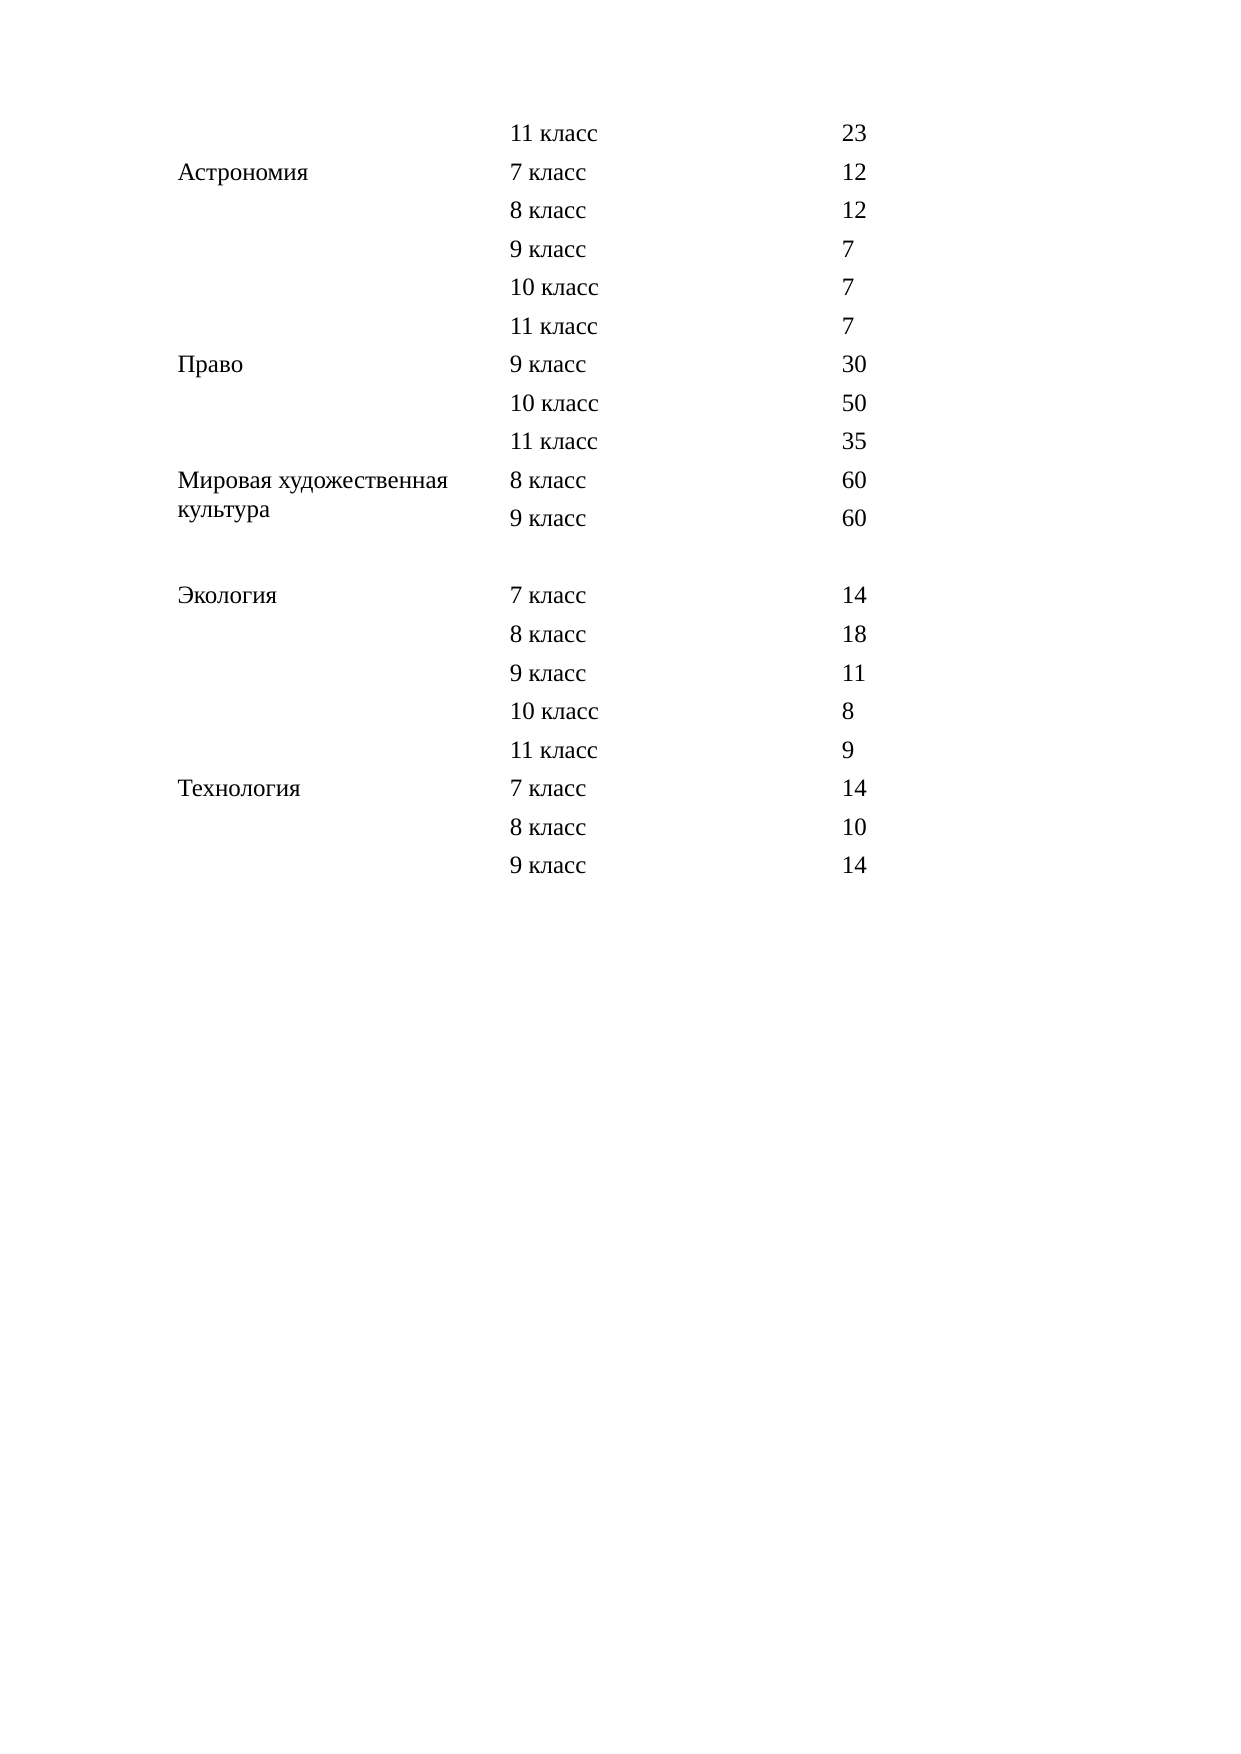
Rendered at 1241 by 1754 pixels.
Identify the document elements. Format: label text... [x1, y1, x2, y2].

table_cell 9 класс [498, 349, 830, 388]
table_cell 60 [830, 504, 1163, 542]
table_cell 60 [830, 465, 1163, 503]
table_cell 10 класс [498, 696, 830, 735]
table_cell [166, 118, 498, 157]
table_cell 7 [830, 272, 1163, 311]
table_cell 50 [830, 388, 1163, 426]
table_cell 7 класс [498, 581, 830, 619]
table_cell 8 класс [498, 195, 830, 234]
table_cell 7 [830, 234, 1163, 272]
table_cell 11 класс [498, 118, 830, 157]
table_cell 11 класс [498, 735, 830, 773]
table_cell Мировая художественная культура [166, 465, 498, 581]
table_cell 11 класс [498, 311, 830, 349]
table_cell Астрономия [166, 157, 498, 349]
table_cell 9 класс [498, 658, 830, 696]
table_cell 14 [830, 850, 1163, 889]
table_cell Технология [166, 773, 498, 889]
table_cell 18 [830, 619, 1163, 658]
table_cell 10 класс [498, 272, 830, 311]
table_cell 14 [830, 773, 1163, 812]
table_cell 12 [830, 157, 1163, 195]
table_cell 12 [830, 195, 1163, 234]
table_cell 10 класс [498, 388, 830, 426]
table_cell 10 [830, 812, 1163, 850]
table_cell 9 [830, 735, 1163, 773]
table_cell 7 [830, 311, 1163, 349]
table_cell 7 класс [498, 773, 830, 812]
table_cell 23 [830, 118, 1163, 157]
table_cell 9 класс [498, 234, 830, 272]
table_cell [498, 542, 830, 581]
table_cell 8 [830, 696, 1163, 735]
table_cell 14 [830, 581, 1163, 619]
table_cell 11 [830, 658, 1163, 696]
table_cell 8 класс [498, 812, 830, 850]
table_cell 8 класс [498, 619, 830, 658]
table_cell 11 класс [498, 426, 830, 465]
table_cell 30 [830, 349, 1163, 388]
table_cell 35 [830, 426, 1163, 465]
table_cell 9 класс [498, 850, 830, 889]
table_cell 9 класс [498, 504, 830, 542]
table_cell 7 класс [498, 157, 830, 195]
table_cell Право [166, 349, 498, 465]
table_cell [830, 542, 1163, 581]
table_cell Экология [166, 581, 498, 773]
table_cell 8 класс [498, 465, 830, 503]
